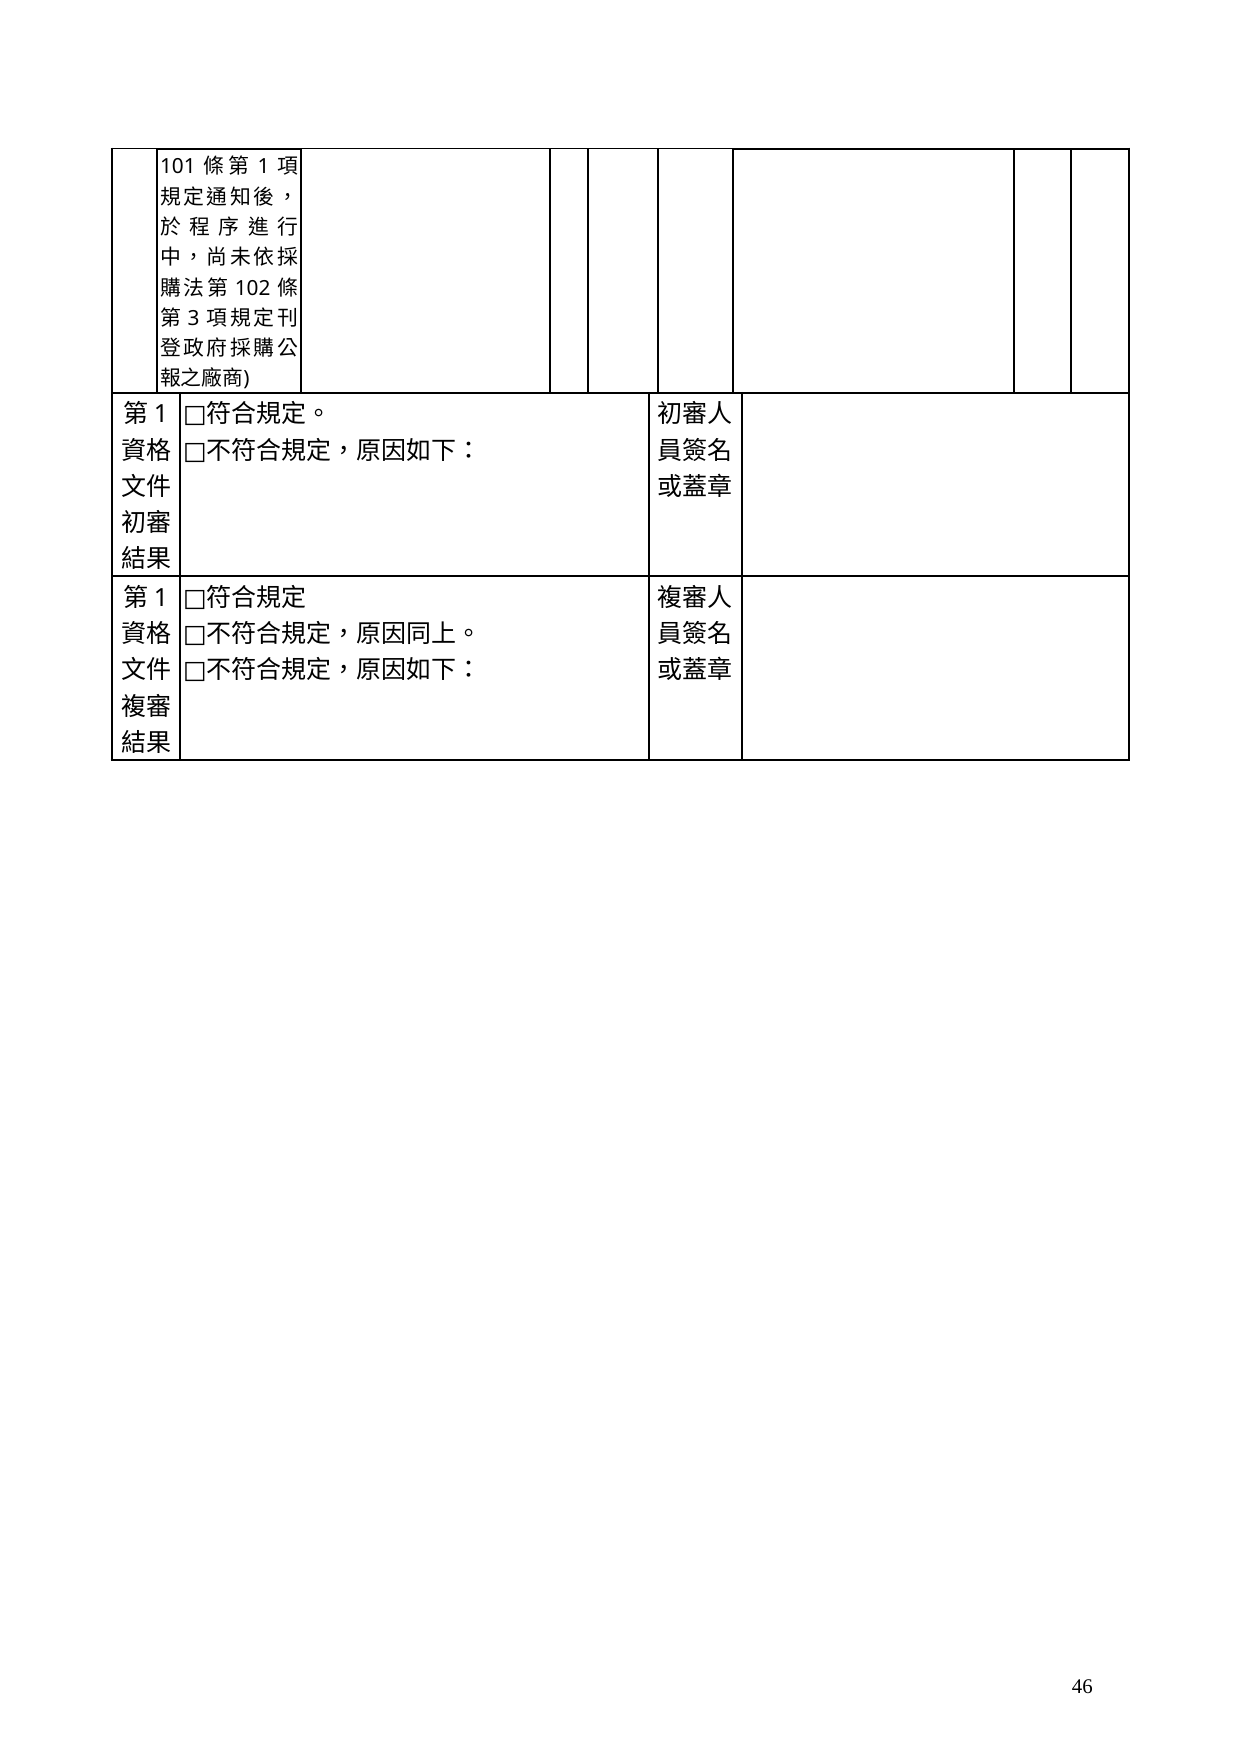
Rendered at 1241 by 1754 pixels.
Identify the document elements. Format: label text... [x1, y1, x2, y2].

table_cell [1015, 150, 1070, 392]
table_cell [113, 149, 156, 392]
table_cell [659, 149, 732, 392]
table_cell [589, 149, 657, 392]
table_cell 第1 資格文件初審結果 [113, 394, 179, 575]
table_cell 第1資格文件複審結果 [113, 577, 179, 758]
table_cell [302, 149, 549, 392]
table_cell 初審人員簽名或蓋章 [650, 394, 741, 575]
table_cell 101條第1項規定通知後，於程序進行中，尚未依採購法第102條第3項規定刊登政府採購公報之廠商) [158, 150, 300, 392]
table_cell [743, 394, 1128, 575]
table_cell [743, 577, 1128, 758]
table_cell [734, 150, 1013, 392]
table_cell □符合規定 □不符合規定，原因同上。 □不符合規定，原因如下： [181, 577, 648, 758]
table_cell 複審人員簽名或蓋章 [650, 577, 741, 758]
table_cell [551, 149, 587, 392]
table_cell [1072, 150, 1128, 392]
table_cell □符合規定。 □不符合規定，原因如下： [181, 394, 648, 575]
